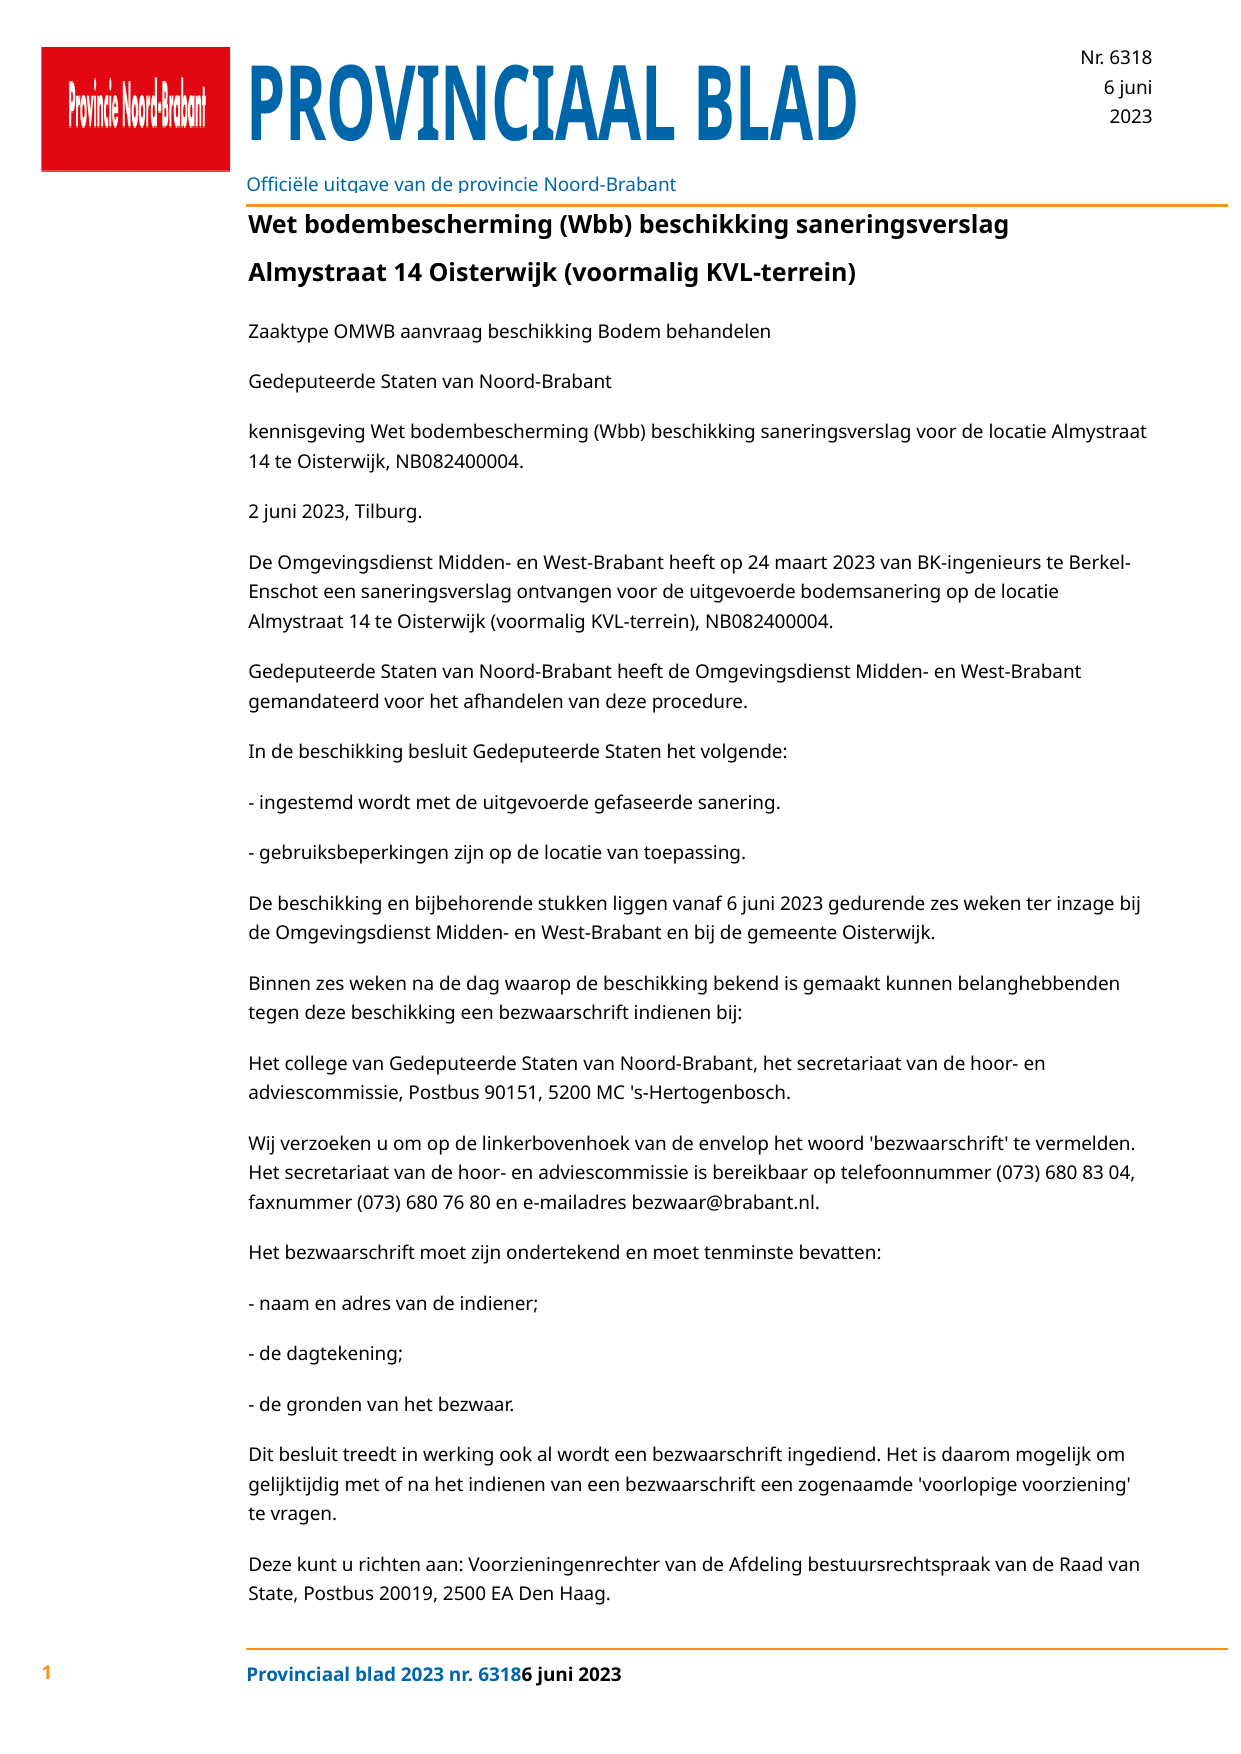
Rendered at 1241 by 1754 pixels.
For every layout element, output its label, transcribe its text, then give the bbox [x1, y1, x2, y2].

text Het bezwaarschrift moet zijn ondertekend en moet tenminste bevatten: [248, 1239, 1152, 1265]
text Dit besluit treedt in werking ook al wordt een bezwaarschrift ingediend. Het is daarom mogelijk om gelijktijdig met of na het indienen van een bezwaarschrift een zogenaamde 'voorlopige voorziening' te vragen. [248, 1441, 1152, 1526]
text Gedeputeerde Staten van Noord-Brabant heeft de Omgevingsdienst Midden- en West-Brabant gemandateerd voor het afhandelen van deze procedure. [248, 659, 1152, 714]
text De Omgevingsdienst Midden- en West-Brabant heeft op 24 maart 2023 van BK-ingenieurs te Berkel-Enschot een saneringsverslag ontvangen voor de uitgevoerde bodemsanering op de locatie Almystraat 14 te Oisterwijk (voormalig KVL-terrein), NB082400004. [248, 549, 1152, 634]
text Binnen zes weken na de dag waarop de beschikking bekend is gemaakt kunnen belanghebbenden tegen deze beschikking een bezwaarschrift indienen bij: [248, 970, 1152, 1025]
text - gebruiksbeperkingen zijn op de locatie van toepassing. [248, 839, 1152, 865]
text De beschikking en bijbehorende stukken liggen vanaf 6 juni 2023 gedurende zes weken ter inzage bij de Omgevingsdienst Midden- en West-Brabant en bij de gemeente Oisterwijk. [248, 890, 1152, 945]
text Gedeputeerde Staten van Noord-Brabant [248, 368, 1152, 394]
text - ingestemd wordt met de uitgevoerde gefaseerde sanering. [248, 789, 1152, 815]
text Deze kunt u richten aan: Voorzieningenrechter van de Afdeling bestuursrechtspraak van de Raad van State, Postbus 20019, 2500 EA Den Haag. [248, 1551, 1152, 1606]
text Zaaktype OMWB aanvraag beschikking Bodem behandelen [248, 318, 1152, 344]
text 2 juni 2023, Tilburg. [248, 499, 1152, 524]
text Wij verzoeken u om op de linkerbovenhoek van de envelop het woord 'bezwaarschrift' te vermelden. Het secretariaat van de hoor- en adviescommissie is bereikbaar op telefoonnummer (073) 680 83 04, faxnummer (073) 680 76 80 en e-mailadres bezwaar@brabant.nl. [248, 1130, 1152, 1215]
text kennisgeving Wet bodembescherming (Wbb) beschikking saneringsverslag voor de locatie Almystraat 14 te Oisterwijk, NB082400004. [248, 419, 1152, 474]
text In de beschikking besluit Gedeputeerde Staten het volgende: [248, 739, 1152, 764]
text Wet bodembescherming (Wbb) beschikking saneringsverslag Almystraat 14 Oisterwijk (voormalig KVL-terrein) [248, 207, 1152, 288]
text - naam en adres van de indiener; [248, 1290, 1152, 1316]
text - de dagtekening; [248, 1340, 1152, 1366]
picture [41, 47, 231, 172]
text - de gronden van het bezwaar. [248, 1391, 1152, 1417]
text Het college van Gedeputeerde Staten van Noord-Brabant, het secretariaat van de hoor- en adviescommissie, Postbus 90151, 5200 MC 's-Hertogenbosch. [248, 1050, 1152, 1105]
